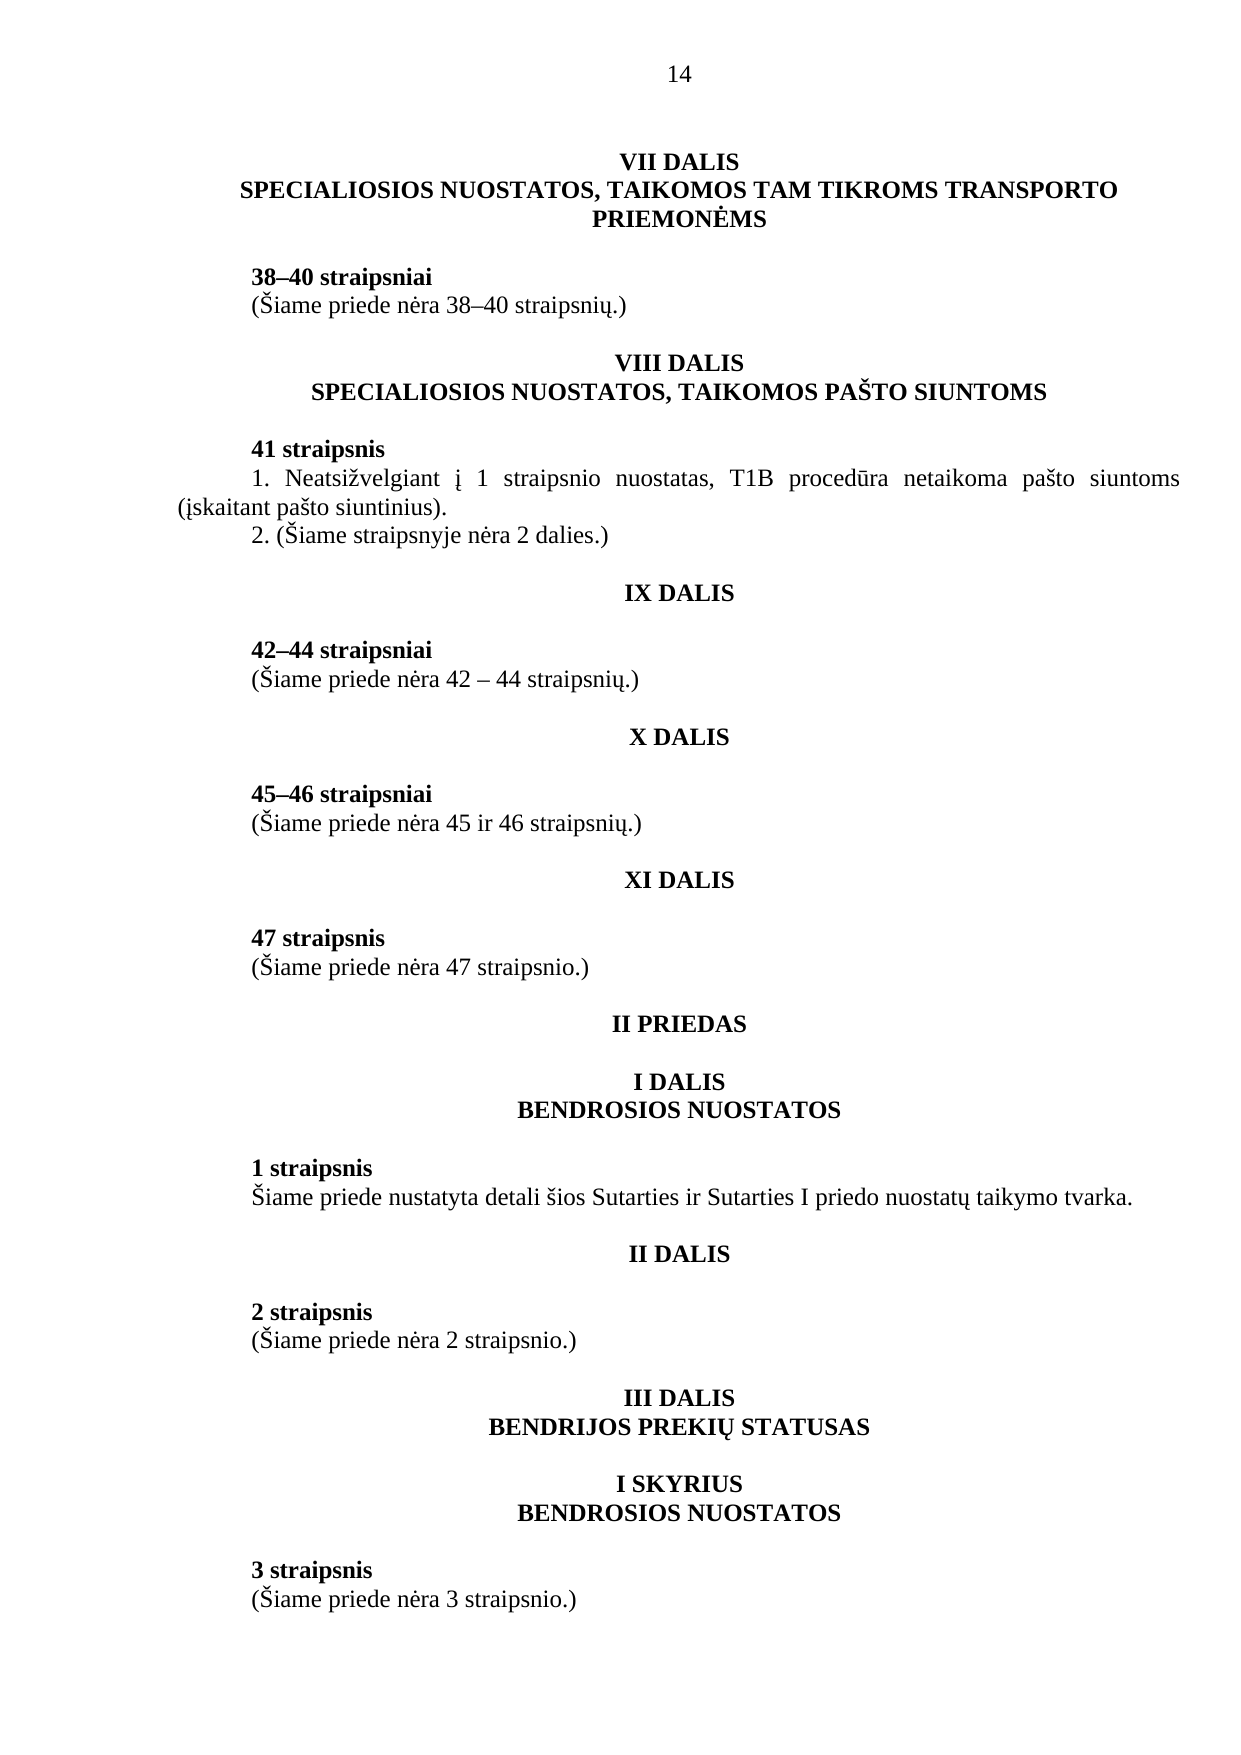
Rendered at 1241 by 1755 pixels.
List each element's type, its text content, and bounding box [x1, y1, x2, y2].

text 3 straipsnis [177, 1556, 1181, 1584]
text III DALIS [177, 1383, 1181, 1412]
text BENDRIJOS PREKIŲ STATUSAS [177, 1412, 1181, 1441]
text (Šiame priede nėra 42 – 44 straipsnių.) [177, 664, 1181, 693]
text 45–46 straipsniai [177, 779, 1181, 808]
text 41 straipsnis [177, 434, 1181, 463]
text X DALIS [177, 722, 1181, 751]
text (Šiame priede nėra 47 straipsnio.) [177, 952, 1181, 981]
text SPECIALIOSIOS NUOSTATOS, TAIKOMOS TAM TIKROMS TRANSPORTO PRIEMONĖMS [177, 176, 1181, 233]
text 42–44 straipsniai [177, 636, 1181, 664]
text (Šiame priede nėra 2 straipsnio.) [177, 1326, 1181, 1354]
text BENDROSIOS NUOSTATOS [177, 1498, 1181, 1527]
text 47 straipsnis [177, 923, 1181, 952]
text (Šiame priede nėra 45 ir 46 straipsnių.) [177, 808, 1181, 837]
text Šiame priede nustatyta detali šios Sutarties ir Sutarties I priedo nuostatų taikymo tvarka. [177, 1182, 1181, 1211]
text SPECIALIOSIOS NUOSTATOS, TAIKOMOS PAŠTO SIUNTOMS [177, 377, 1181, 406]
text 38–40 straipsniai [177, 262, 1181, 291]
text 1 straipsnis [177, 1153, 1181, 1182]
text II PRIEDAS [177, 1009, 1181, 1038]
text 1. Neatsižvelgiant į 1 straipsnio nuostatas, T1B procedūra netaikoma pašto siuntoms (įskaitant pašto siuntinius). [177, 463, 1181, 521]
text XI DALIS [177, 866, 1181, 894]
text I DALIS [177, 1067, 1181, 1096]
text VII DALIS [177, 147, 1181, 176]
text I SKYRIUS [177, 1469, 1181, 1498]
text II DALIS [177, 1239, 1181, 1268]
text 2. (Šiame straipsnyje nėra 2 dalies.) [177, 521, 1181, 549]
text VIII DALIS [177, 348, 1181, 377]
text IX DALIS [177, 578, 1181, 607]
text BENDROSIOS NUOSTATOS [177, 1096, 1181, 1124]
text 2 straipsnis [177, 1297, 1181, 1326]
text (Šiame priede nėra 38–40 straipsnių.) [177, 291, 1181, 319]
text (Šiame priede nėra 3 straipsnio.) [177, 1584, 1181, 1613]
